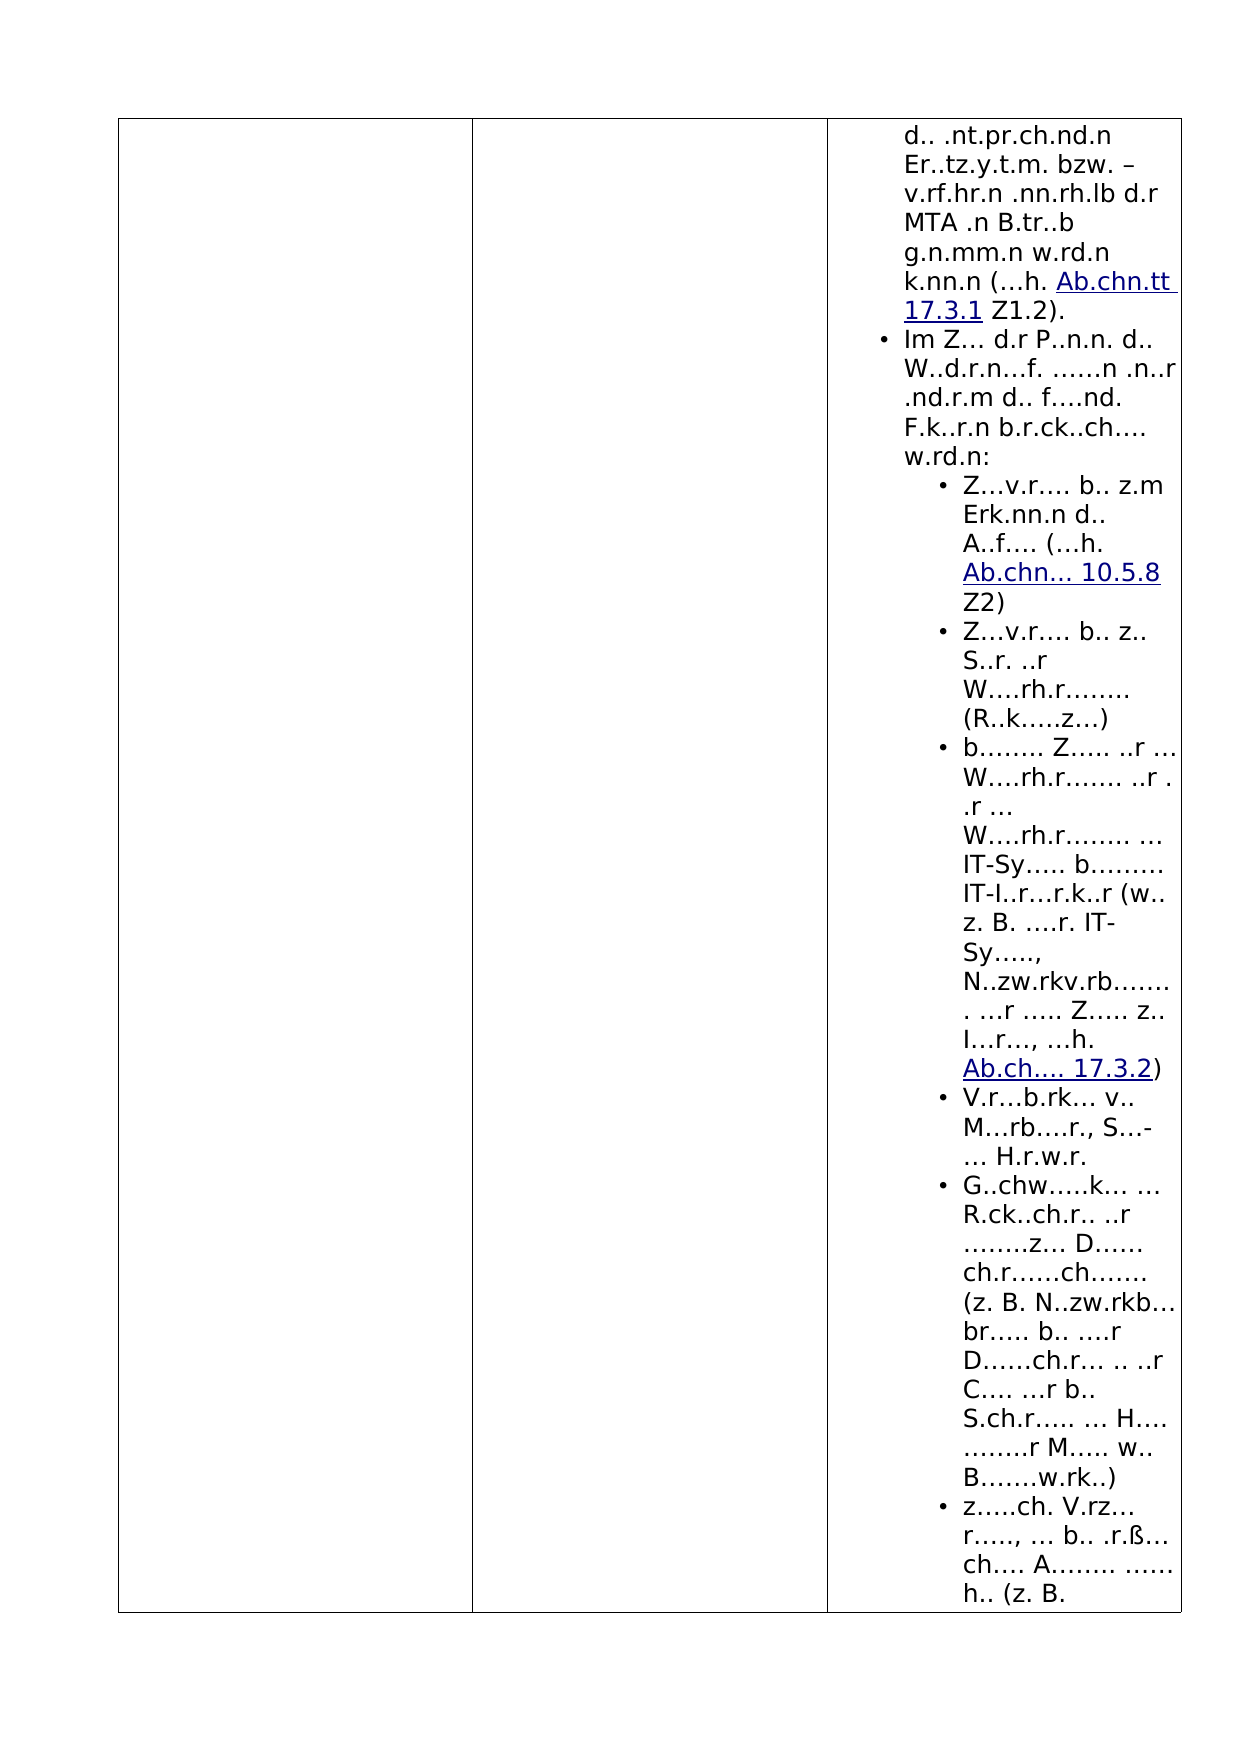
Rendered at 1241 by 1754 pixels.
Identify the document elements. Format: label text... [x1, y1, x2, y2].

table_cell d.. .nt.pr.ch.nd.n Er..tz.y.t.m. bzw. –v.rf.hr.n .nn.rh.lb d.r MTA .n B.tr..b g.n.mm.n w.rd.n k.nn.n (…h. Ab.chn.tt 17.3.1 Z1.2). Im Z… d.r P..n.n. d.. W..d.r.n…f. ……n .n..r .nd.r.m d.. f….nd. F.k..r.n b.r.ck..ch…. w.rd.n: Z…v.r…. b.. z.m Erk.nn.n d.. A..f…. (…h. Ab.chn... 10.5.8 Z2) Z…v.r…. b.. z.. S..r. ..r W….rh.r…….. (R..k…..z…) b…….. Z….. ..r … W….rh.r……. ..r ..r … W….rh.r…….. … IT-Sy….. b……… IT-I..r…r.k..r (w.. z. B. ….r. IT-Sy….., N..zw.rkv.rb…….. …r ….. Z….. z.. I…r…, …h. Ab.ch.... 17.3.2) V.r…b.rk… v.. M…rb….r., S…- … H.r.w.r. G..chw…..k… … R.ck..ch.r.. ..r ……..z… D……ch.r……ch……. (z. B. N..zw.rkb…br….. b.. ….r D……ch.r… .. ..r C…. …r b.. S.ch.r….. … H…. ……..r M….. w.. B…….w.rk..) z…..ch. V.rz…r….., … b.. .r.ß…ch…. A…….. ……h.. (z. B. [828, 119, 1181, 1612]
table_cell [119, 119, 472, 1612]
table_cell [473, 119, 827, 1612]
